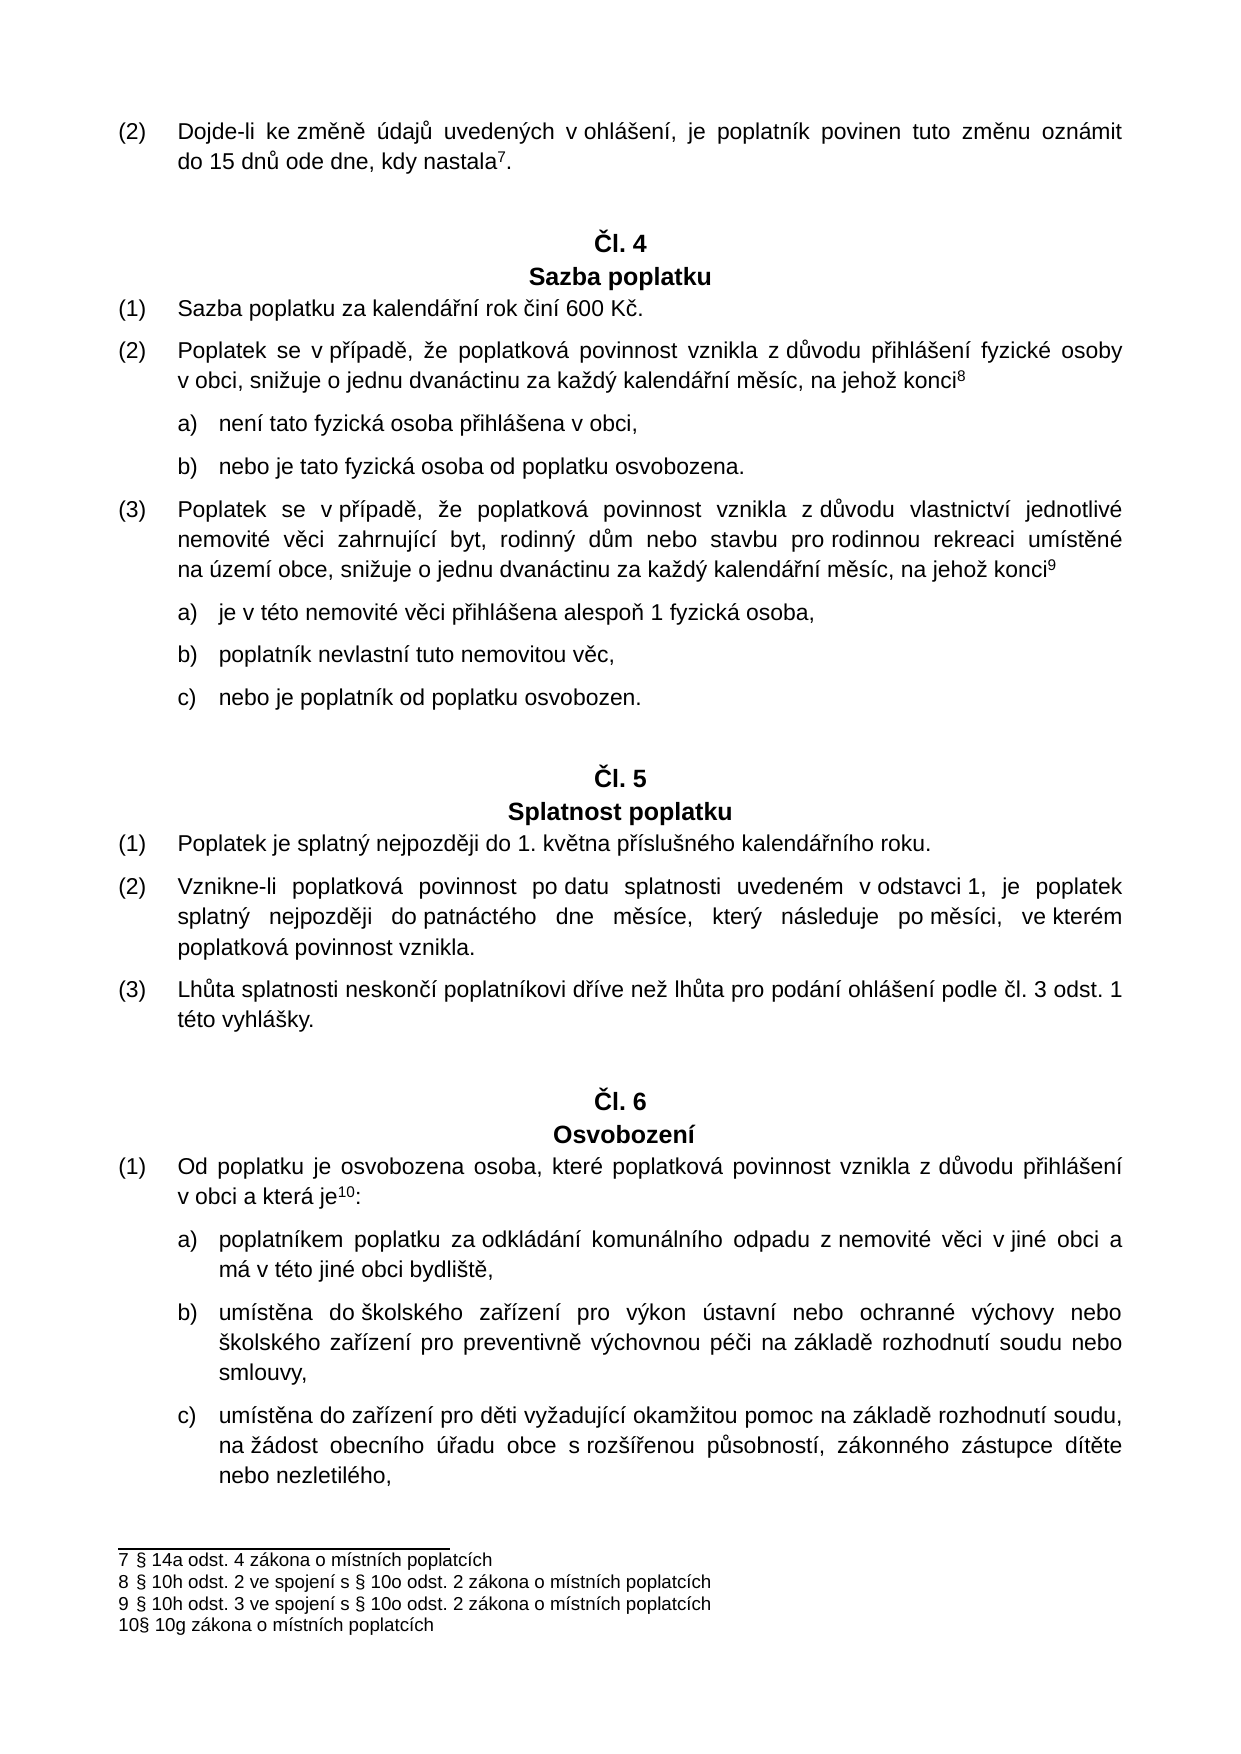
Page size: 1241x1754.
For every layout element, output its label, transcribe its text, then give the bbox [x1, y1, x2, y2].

list Poplatek je splatný nejpozději do 1. května příslušného kalendářního roku. [118, 830, 1122, 857]
subtitle Čl. 5 Splatnost poplatku [118, 764, 1122, 826]
list Dojde-li ke změně údajů uvedených v ohlášení, je poplatník povinen tuto změnu oznámit do 15 dnů ode dne, kdy nastala. [118, 118, 1122, 175]
list poplatníkem poplatku za odkládání komunálního odpadu z nemovité věci v jiné obci a má v této jiné obci bydliště, [177, 1226, 1122, 1282]
list Lhůta splatnosti neskončí poplatníkovi dříve než lhůta pro podání ohlášení podle čl. 3 odst. 1 této vyhlášky. [118, 976, 1122, 1033]
list Vznikne-li poplatková povinnost po datu splatnosti uvedeném v odstavci 1, je poplatek splatný nejpozději do patnáctého dne měsíce, který následuje po měsíci, ve kterém poplatková povinnost vznikla. [118, 873, 1122, 960]
list § 10g zákona o místních poplatcích [118, 1614, 1122, 1635]
list Sazba poplatku za kalendářní rok činí 600 Kč. [118, 294, 1122, 321]
list umístěna do zařízení pro děti vyžadující okamžitou pomoc na základě rozhodnutí soudu, na žádost obecního úřadu obce s rozšířenou působností, zákonného zástupce dítěte nebo nezletilého, [177, 1402, 1122, 1488]
list § 14a odst. 4 zákona o místních poplatcích [118, 1549, 1122, 1571]
subtitle Čl. 6 Osvobození [118, 1087, 1122, 1148]
list poplatník nevlastní tuto nemovitou věc, [177, 641, 1122, 668]
list § 10h odst. 3 ve spojení s § 10o odst. 2 zákona o místních poplatcích [118, 1592, 1122, 1614]
list § 10h odst. 2 ve spojení s § 10o odst. 2 zákona o místních poplatcích [118, 1571, 1122, 1592]
list Poplatek se v případě, že poplatková povinnost vznikla z důvodu vlastnictví jednotlivé nemovité věci zahrnující byt, rodinný dům nebo stavbu pro rodinnou rekreaci umístěné na území obce, snižuje o jednu dvanáctinu za každý kalendářní měsíc, na jehož konci [118, 496, 1122, 582]
list Od poplatku je osvobozena osoba, které poplatková povinnost vznikla z důvodu přihlášení v obci a která je: [118, 1153, 1122, 1209]
list Poplatek se v případě, že poplatková povinnost vznikla z důvodu přihlášení fyzické osoby v obci, snižuje o jednu dvanáctinu za každý kalendářní měsíc, na jehož konci [118, 337, 1122, 394]
subtitle Čl. 4 Sazba poplatku [118, 228, 1122, 290]
list nebo je poplatník od poplatku osvobozen. [177, 684, 1122, 711]
list není tato fyzická osoba přihlášena v obci, [177, 410, 1122, 437]
list je v této nemovité věci přihlášena alespoň 1 fyzická osoba, [177, 599, 1122, 625]
list nebo je tato fyzická osoba od poplatku osvobozena. [177, 453, 1122, 479]
list umístěna do školského zařízení pro výkon ústavní nebo ochranné výchovy nebo školského zařízení pro preventivně výchovnou péči na základě rozhodnutí soudu nebo smlouvy, [177, 1298, 1122, 1385]
